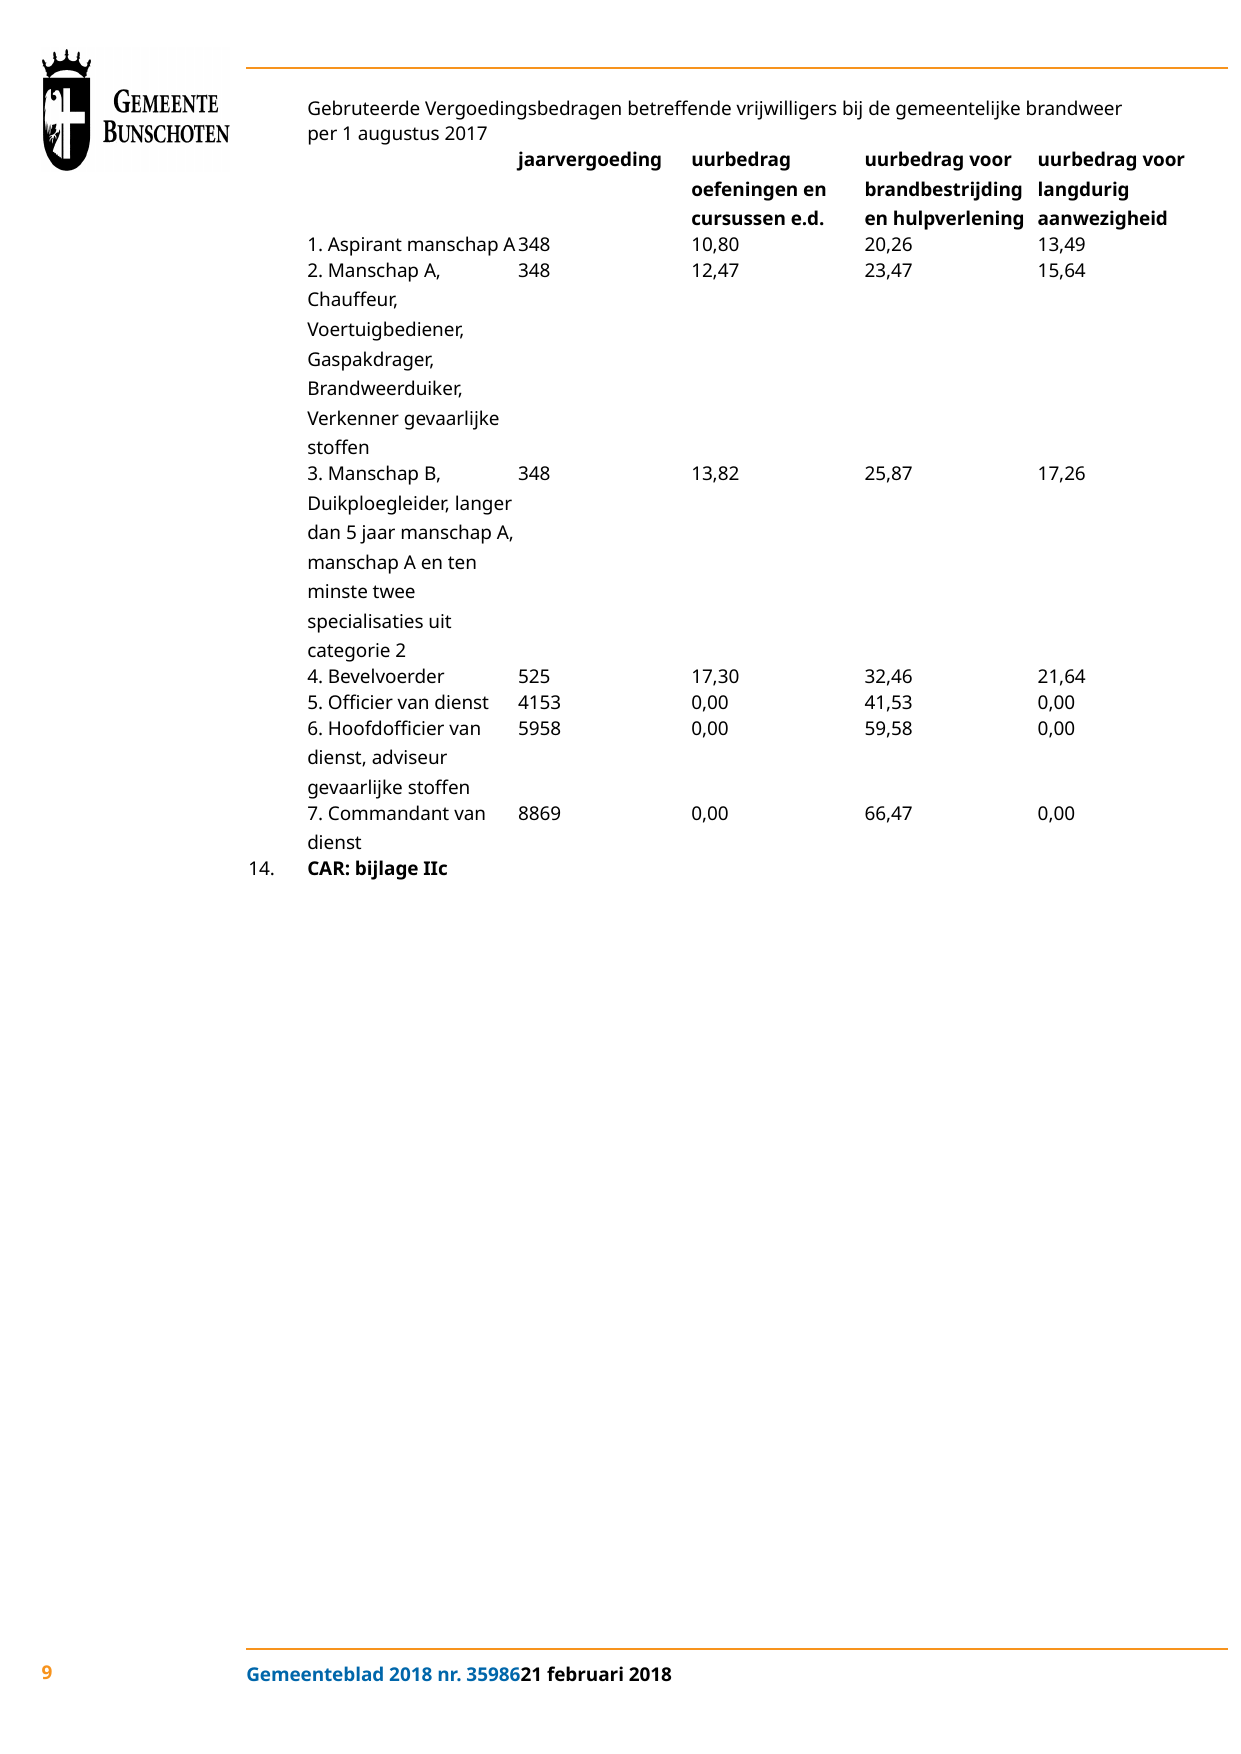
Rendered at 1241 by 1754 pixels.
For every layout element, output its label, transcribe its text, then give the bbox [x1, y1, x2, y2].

table_cell 0,00 [1038, 800, 1211, 855]
list Gebruteerde Vergoedingsbedragen betreffende vrijwilligers bij de gemeentelijke brandweer per 1 augustus 2017 [248, 95, 1152, 146]
table_header uurbedrag voor brandbestrijding en hulpverlening [864, 146, 1037, 231]
picture [41, 47, 231, 172]
table_cell 0,00 [1038, 689, 1211, 715]
table_header uurbedrag voor langdurig aanwezigheid [1038, 146, 1211, 231]
table_cell 525 [518, 664, 691, 689]
table_cell 7. Commandant van dienst [307, 800, 518, 855]
table_cell 15,64 [1038, 257, 1211, 460]
table_cell 20,26 [864, 231, 1037, 257]
table_cell 4. Bevelvoerder [307, 664, 518, 689]
table_cell 41,53 [864, 689, 1037, 715]
table_cell 12,47 [691, 257, 864, 460]
table_cell 0,00 [1038, 715, 1211, 800]
table_cell 66,47 [864, 800, 1037, 855]
table_cell 348 [518, 460, 691, 663]
table_cell 6. Hoofdofficier van dienst, adviseur gevaarlijke stoffen [307, 715, 518, 800]
table_cell 8869 [518, 800, 691, 855]
table_cell 348 [518, 231, 691, 257]
table_cell 4153 [518, 689, 691, 715]
table_cell 13,49 [1038, 231, 1211, 257]
table_header [307, 146, 518, 231]
table_cell 17,30 [691, 664, 864, 689]
table_cell 1. Aspirant manschap A [307, 231, 518, 257]
list CAR: bijlage IIc [248, 855, 1152, 881]
table_cell 348 [518, 257, 691, 460]
table_cell 25,87 [864, 460, 1037, 663]
table_cell 13,82 [691, 460, 864, 663]
table_cell 0,00 [691, 800, 864, 855]
table_cell 59,58 [864, 715, 1037, 800]
table_cell 0,00 [691, 715, 864, 800]
table_header uurbedrag oefeningen en cursussen e.d. [691, 146, 864, 231]
table_cell 23,47 [864, 257, 1037, 460]
table_cell 5. Officier van dienst [307, 689, 518, 715]
table_cell 0,00 [691, 689, 864, 715]
table_cell 3. Manschap B, Duikploegleider, langer dan 5 jaar manschap A, manschap A en ten minste twee specialisaties uit categorie 2 [307, 460, 518, 663]
table_cell 21,64 [1038, 664, 1211, 689]
table_header jaarvergoeding [518, 146, 691, 231]
table_cell 32,46 [864, 664, 1037, 689]
table_cell 2. Manschap A, Chauffeur, Voertuigbediener, Gaspakdrager, Brandweerduiker, Verkenner gevaarlijke stoffen [307, 257, 518, 460]
table_cell 10,80 [691, 231, 864, 257]
table_cell 17,26 [1038, 460, 1211, 663]
table_cell 5958 [518, 715, 691, 800]
